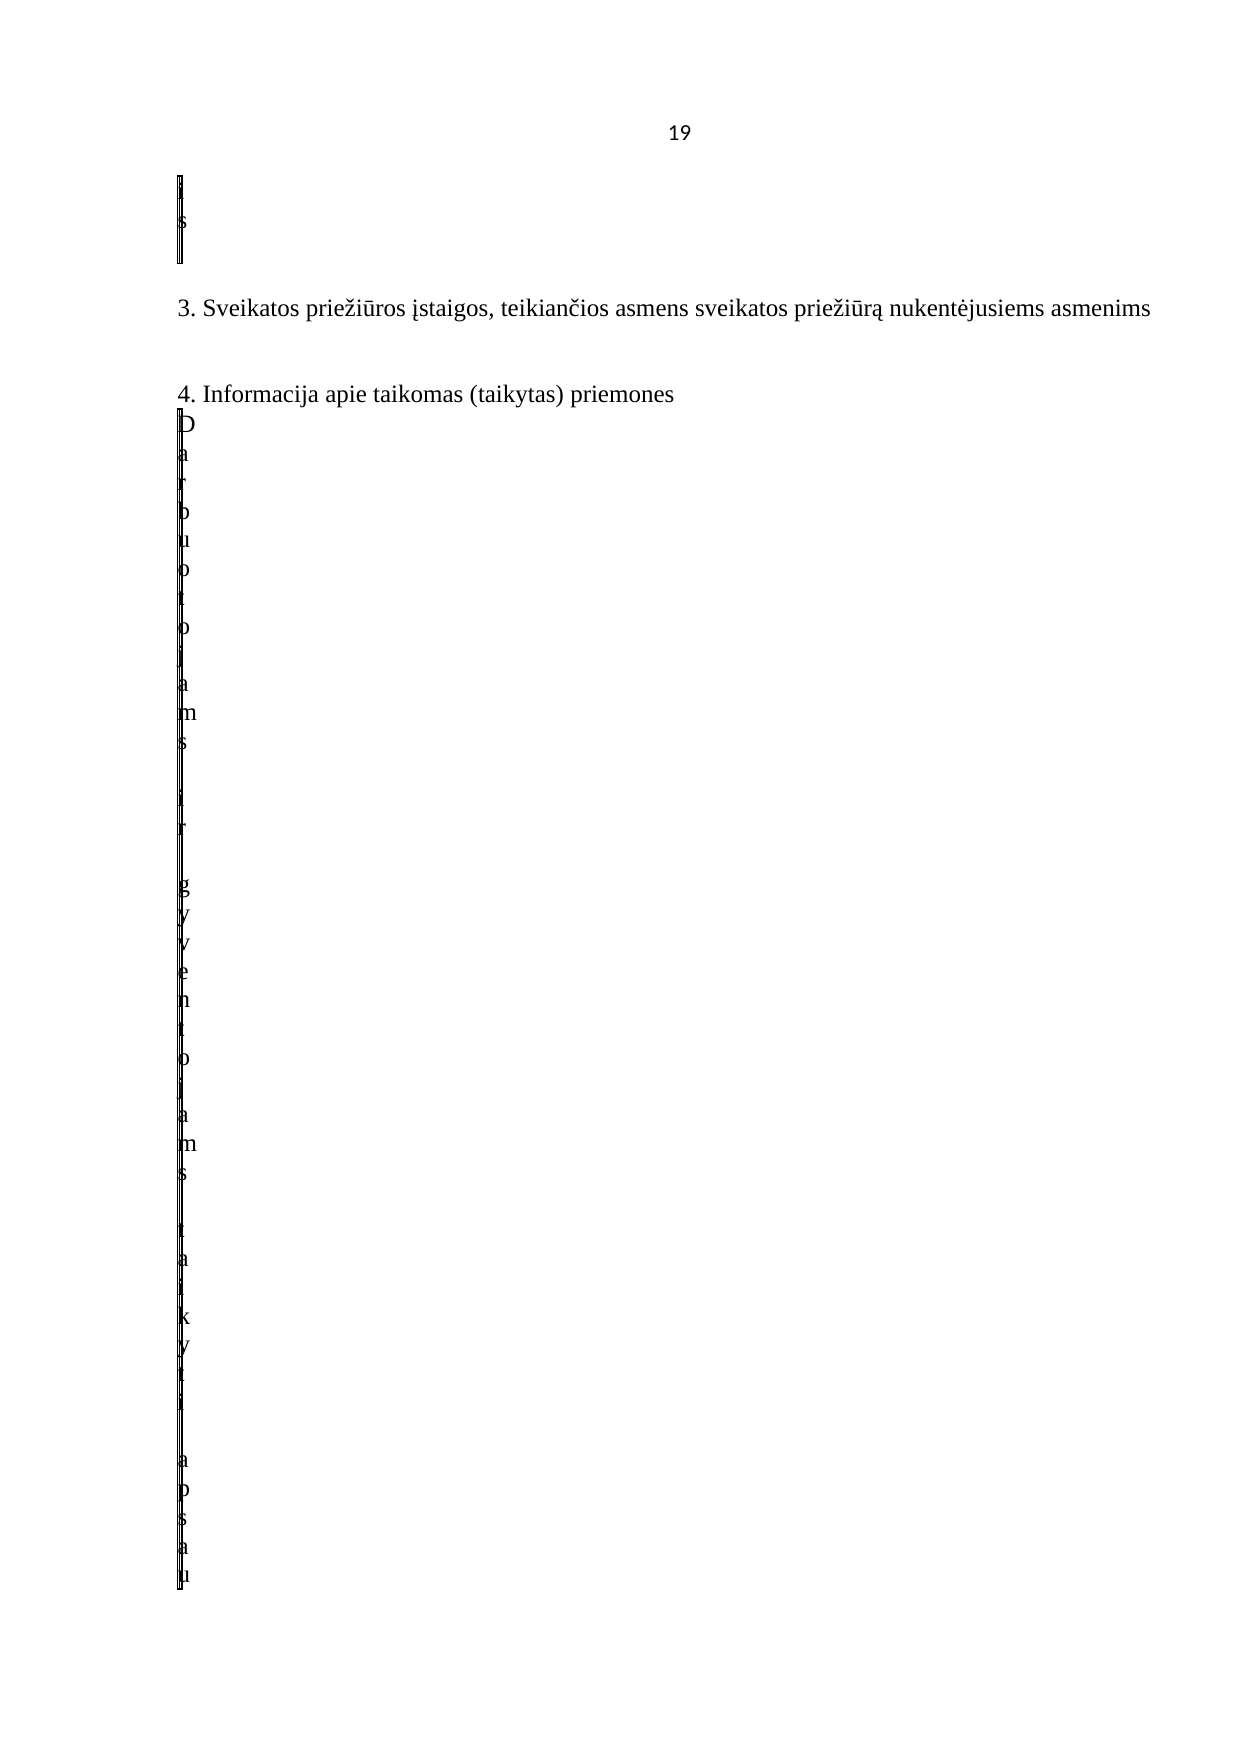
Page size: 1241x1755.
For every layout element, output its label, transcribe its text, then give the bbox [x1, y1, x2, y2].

text 4. Informacija apie taikomas (taikytas) priemones [177, 379, 1181, 408]
text 3. Sveikatos priežiūros įstaigos, teikiančios asmens sveikatos priežiūrą nukentėjusiems asmenims [177, 293, 1181, 322]
